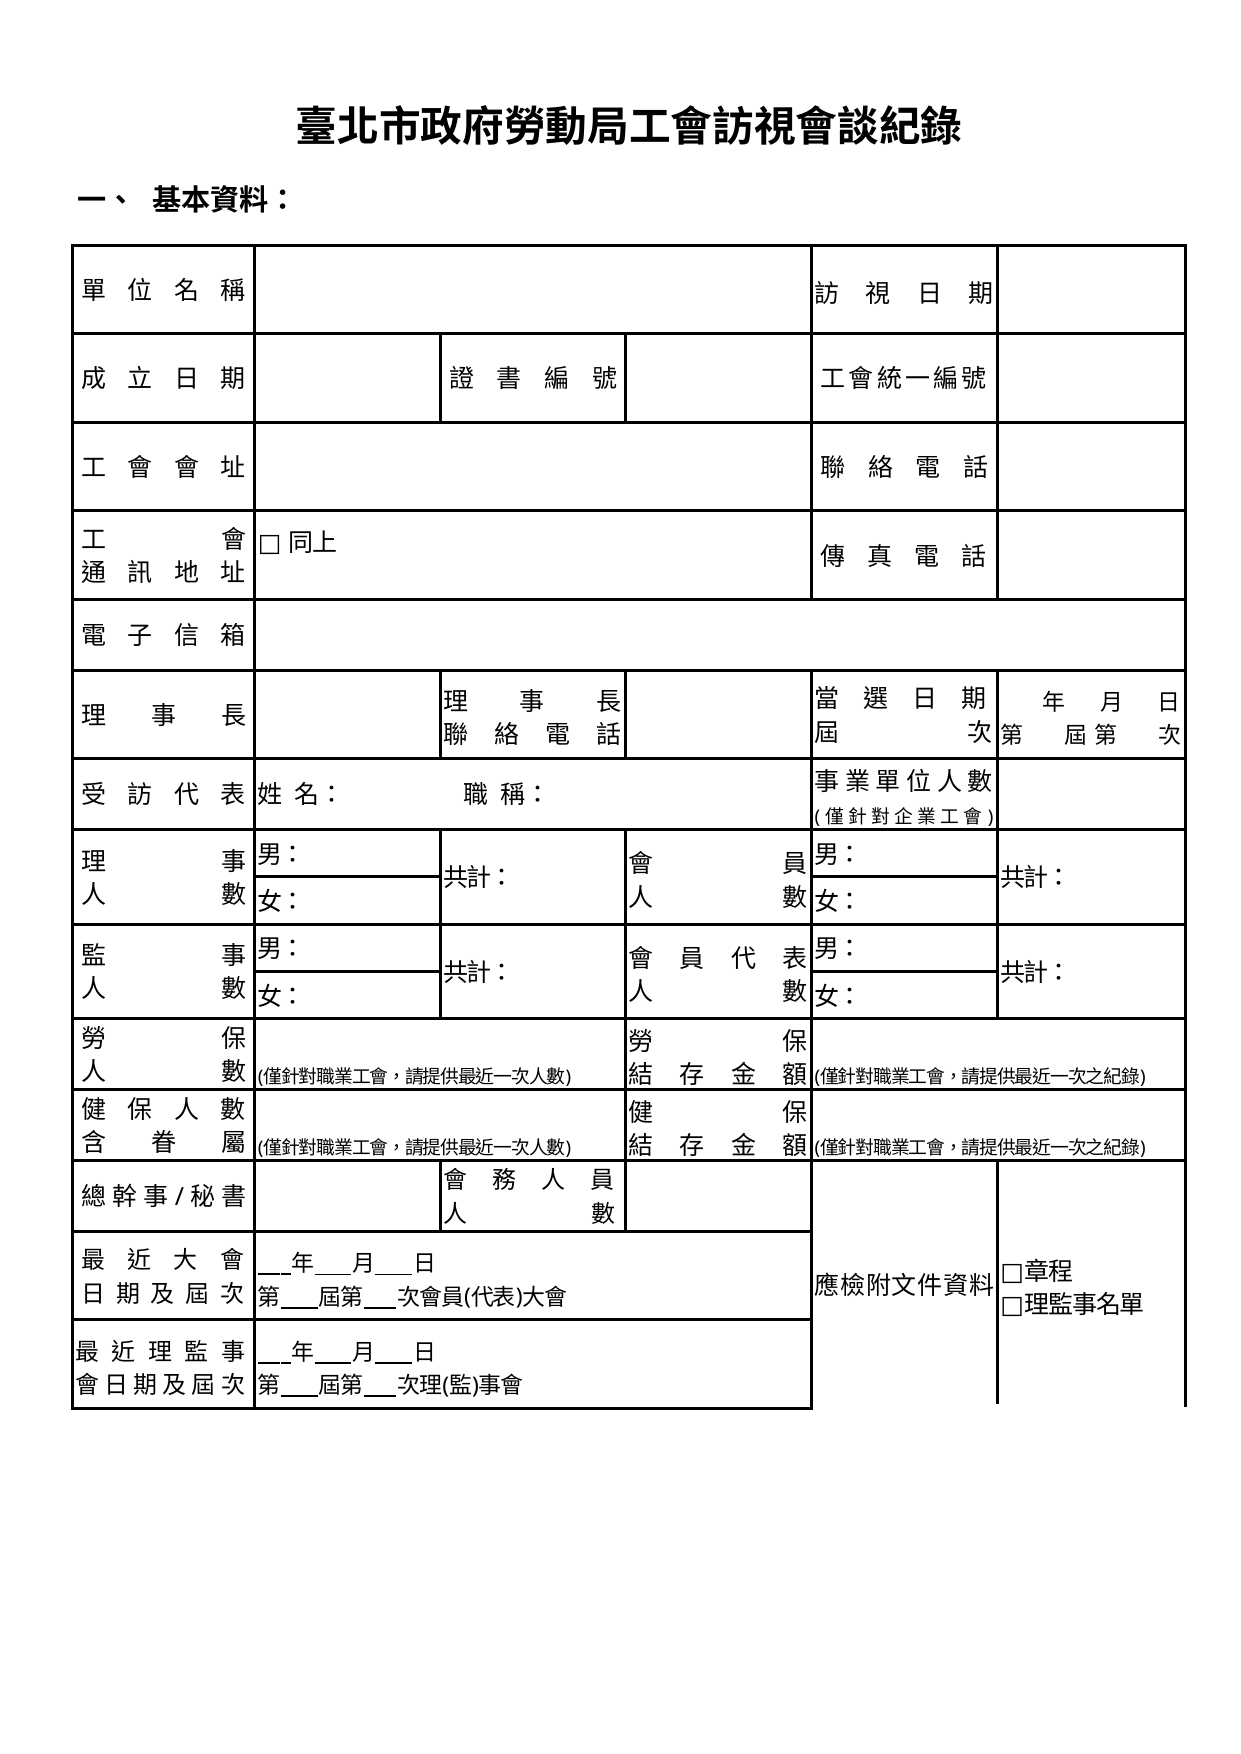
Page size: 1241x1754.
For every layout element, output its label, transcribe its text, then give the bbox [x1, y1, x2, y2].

table_cell [256, 1162, 439, 1229]
table_cell 女： [813, 973, 996, 1017]
table_cell [256, 424, 810, 509]
table_cell 男： [813, 831, 996, 875]
table_cell □章程 □理監事名單 [997, 1162, 1184, 1407]
table_cell [627, 672, 810, 757]
table_cell (僅針對職業工會，請提供最近一次人數) [256, 1020, 624, 1088]
table_header [999, 247, 1184, 332]
table_cell 年 月 日 第 屆第 次 [999, 672, 1184, 757]
table_cell 理事 人數 [74, 831, 253, 922]
table_cell 監事 人數 [74, 926, 253, 1017]
table_cell 共計： [999, 926, 1184, 1017]
table_cell 年 月 日 第 屆第 次理(監)事會 [256, 1321, 810, 1407]
table_cell [256, 335, 439, 421]
table_cell 共計： [442, 926, 624, 1017]
table_cell 工會 通訊地址 [74, 512, 253, 598]
table_header 訪視日期 [813, 247, 996, 332]
table_cell 共計： [999, 831, 1184, 922]
table_cell (僅針對職業工會，請提供最近一次之紀錄) [813, 1091, 1184, 1159]
list 基本資料： [77, 176, 1181, 218]
table_cell 女： [256, 973, 439, 1017]
table_cell (僅針對職業工會，請提供最近一次人數) [256, 1091, 624, 1159]
table_cell 男： [256, 926, 439, 970]
table_cell 會務人員 人數 [442, 1162, 624, 1229]
table_cell [999, 424, 1184, 509]
table_cell [999, 335, 1184, 421]
table_cell 男： [813, 926, 996, 970]
table_cell 女： [813, 878, 996, 922]
table_cell 總幹事/秘書 [74, 1162, 253, 1229]
table_cell [999, 760, 1184, 828]
table_cell 姓 名： 職 稱： [256, 760, 810, 828]
table_cell 理事長 [74, 672, 253, 757]
table_cell 成立日期 [74, 335, 253, 421]
table_cell 應檢附文件資料 [813, 1162, 997, 1407]
table_cell 男： [256, 831, 439, 875]
table_cell 事業單位人數 (僅針對企業工會) [813, 760, 996, 828]
table_cell 聯絡電話 [813, 424, 996, 509]
table_cell 會員代表 人數 [627, 926, 810, 1017]
table_cell 傳真電話 [813, 512, 996, 598]
table_cell 證書編號 [442, 335, 624, 421]
table_cell [256, 672, 439, 757]
table_cell 健保人數 含眷屬 [74, 1091, 253, 1159]
table_cell [627, 335, 810, 421]
table_cell [256, 601, 1184, 668]
table_cell 最近大會 日期及屆次 [74, 1233, 253, 1318]
table_header 單位名稱 [74, 247, 253, 332]
table_cell 健保 結存金額 [627, 1091, 810, 1159]
table_cell 工會統一編號 [813, 335, 996, 421]
table_cell 受訪代表 [74, 760, 253, 828]
table_cell [627, 1162, 810, 1229]
table_cell 女： [256, 878, 439, 922]
table_cell 年 月 日 第 屆第 次會員(代表)大會 [256, 1233, 810, 1318]
table_cell 最近理監事 會日期及屆次 [74, 1321, 253, 1407]
table_cell 勞保 結存金額 [627, 1020, 810, 1088]
table_cell [999, 512, 1184, 598]
table_cell 共計： [442, 831, 624, 922]
table_header [256, 247, 810, 332]
table_cell □ 同上 [256, 512, 810, 598]
text 臺北市政府勞動局工會訪視會談紀錄 [77, 93, 1181, 153]
table_cell 會員 人數 [627, 831, 810, 922]
table_cell 理事長 聯絡電話 [442, 672, 624, 757]
table_cell 勞保 人數 [74, 1020, 253, 1088]
table_cell 工會會址 [74, 424, 253, 509]
table_cell 電子信箱 [74, 601, 253, 668]
table_cell (僅針對職業工會，請提供最近一次之紀錄) [813, 1020, 1184, 1088]
table_cell 當選日期 屆次 [813, 672, 996, 757]
